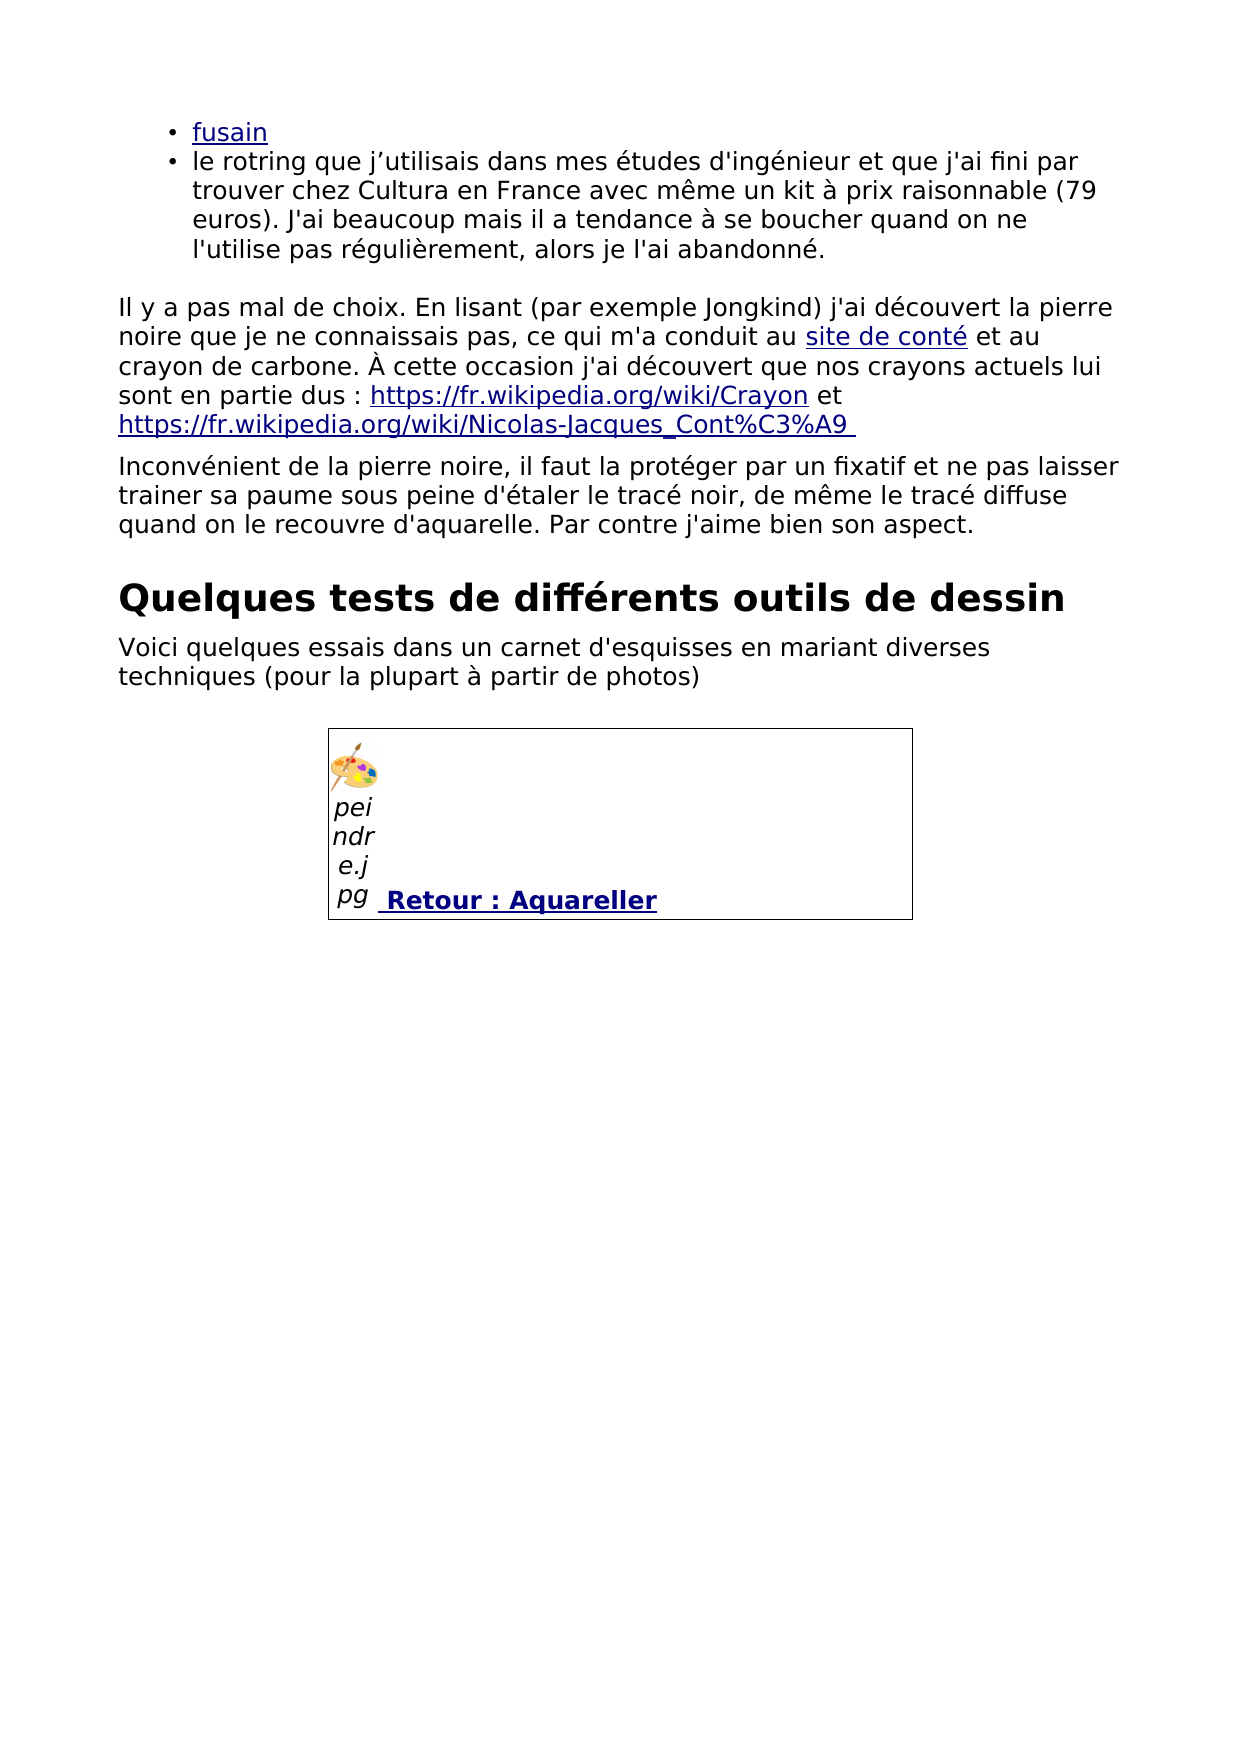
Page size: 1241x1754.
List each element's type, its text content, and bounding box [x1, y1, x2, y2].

text Inconvénient de la pierre noire, il faut la protéger par un fixatif et ne pas laisser trainer sa paume sous peine d'étaler le tracé noir, de même le tracé diffuse quand on le recouvre d'aquarelle. Par contre j'aime bien son aspect. [118, 452, 1122, 539]
subtitle Quelques tests de différents outils de dessin [118, 577, 1122, 620]
text Il y a pas mal de choix. En lisant (par exemple Jongkind) j'ai découvert la pierre noire que je ne connaissais pas, ce qui m'a conduit au site de conté et au crayon de carbone. À cette occasion j'ai découvert que nos crayons actuels lui sont en partie dus : https://fr.wikipedia.org/wiki/Crayon et https://fr.wikipedia.org/wiki/Nicolas-Jacques_Cont%C3%A9 [118, 293, 1122, 439]
list fusain [177, 118, 1122, 147]
text Voici quelques essais dans un carnet d'esquisses en mariant diverses techniques (pour la plupart à partir de photos) [118, 633, 1122, 691]
picture [330, 742, 378, 793]
table_header Retour : Aquareller [329, 729, 912, 918]
list le rotring que j’utilisais dans mes études d'ingénieur et que j'ai fini par trouver chez Cultura en France avec même un kit à prix raisonnable (79 euros). J'ai beaucoup mais il a tendance à se boucher quand on ne l'utilise pas régulièrement, alors je l'ai abandonné. [177, 147, 1122, 264]
